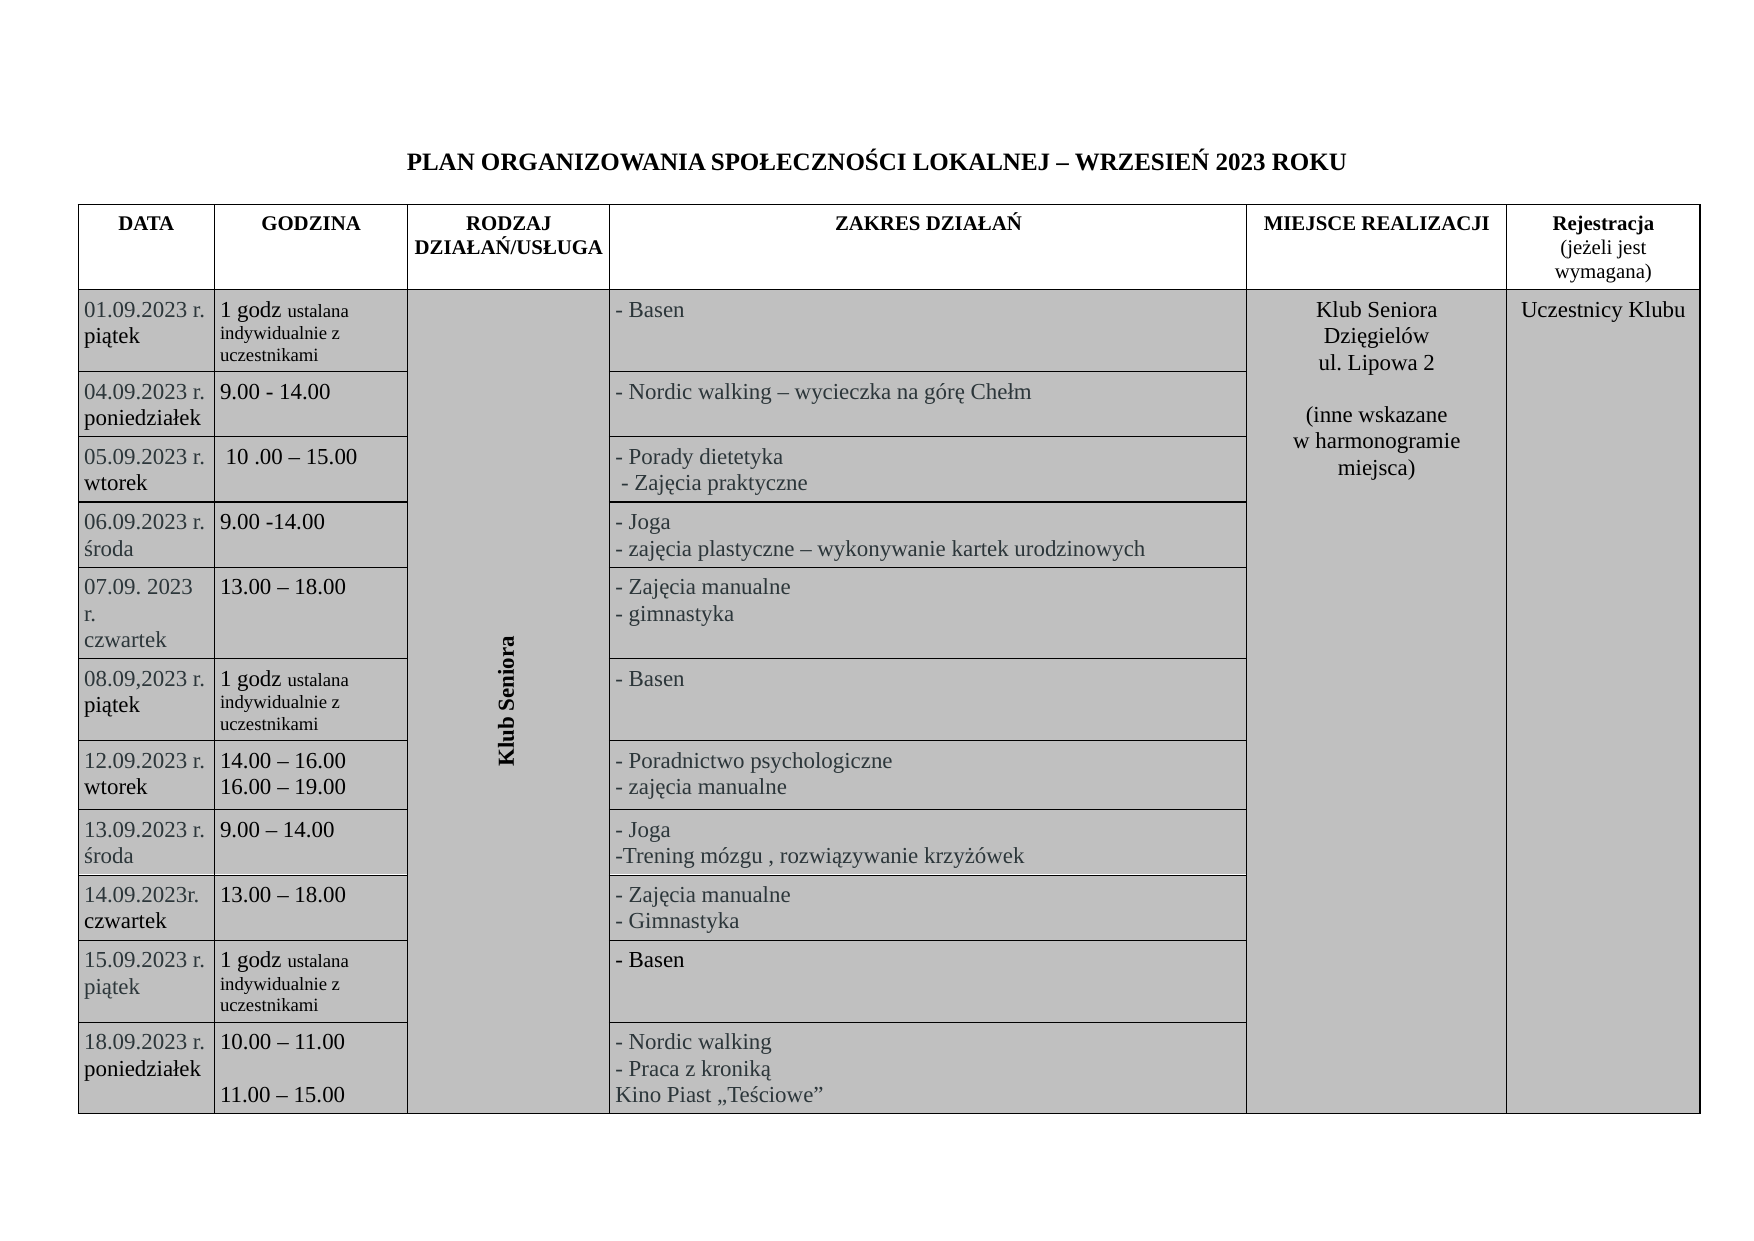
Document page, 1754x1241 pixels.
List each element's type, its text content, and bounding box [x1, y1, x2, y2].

table_header MIEJSCE REALIZACJI [1247, 205, 1506, 289]
table_cell - Poradnictwo psychologiczne - zajęcia manualne [610, 741, 1246, 809]
table_cell 04.09.2023 r. poniedziałek [79, 372, 214, 436]
table_cell 9.00 - 14.00 [215, 372, 407, 436]
table_cell 13.00 – 18.00 [215, 568, 407, 658]
table_cell 08.09,2023 r. piątek [79, 659, 214, 740]
table_cell - Basen [610, 941, 1246, 1022]
table_cell Uczestnicy Klubu [1507, 290, 1699, 1113]
table_cell 9.00 -14.00 [215, 503, 407, 567]
table_header GODZINA [215, 205, 407, 289]
table_cell - Basen [610, 290, 1246, 371]
table_cell - Basen [610, 659, 1246, 740]
table_cell 1 godz ustalana indywidualnie z uczestnikami [215, 659, 407, 740]
table_cell Klub Seniora Dzięgielów ul. Lipowa 2 (inne wskazane w harmonogramie miejsca) [1247, 290, 1506, 1113]
table_cell 9.00 – 14.00 [215, 810, 407, 874]
table_cell 07.09. 2023 r. czwartek [79, 568, 214, 658]
table_cell 13.09.2023 r. środa [79, 810, 214, 874]
table_cell 01.09.2023 r. piątek [79, 290, 214, 371]
table_header ZAKRES DZIAŁAŃ [610, 205, 1246, 289]
table_cell - Nordic walking - Praca z kroniką Kino Piast „Teściowe” [610, 1023, 1246, 1113]
table_cell 10 .00 – 15.00 [215, 437, 407, 501]
table_cell 12.09.2023 r. wtorek [79, 741, 214, 809]
table_cell 1 godz ustalana indywidualnie z uczestnikami [215, 941, 407, 1022]
table_cell 13.00 – 18.00 [215, 876, 407, 940]
table_cell - Joga - zajęcia plastyczne – wykonywanie kartek urodzinowych [610, 503, 1246, 567]
table_cell 15.09.2023 r. piątek [79, 941, 214, 1022]
table_cell Klub Seniora [408, 290, 609, 1113]
table_cell - Nordic walking – wycieczka na górę Chełm [610, 372, 1246, 436]
table_cell 1 godz ustalana indywidualnie z uczestnikami [215, 290, 407, 371]
table_cell 06.09.2023 r. środa [79, 503, 214, 567]
table_cell - Porady dietetyka - Zajęcia praktyczne [610, 437, 1246, 501]
table_cell 14.00 – 16.00 16.00 – 19.00 [215, 741, 407, 809]
table_cell - Zajęcia manualne - gimnastyka [610, 568, 1246, 658]
table_cell 10.00 – 11.00 11.00 – 15.00 [215, 1023, 407, 1113]
text PLAN ORGANIZOWANIA SPOŁECZNOŚCI LOKALNEJ – WRZESIEŃ 2023 ROKU [118, 147, 1636, 176]
table_cell - Joga -Trening mózgu , rozwiązywanie krzyżówek [610, 810, 1246, 874]
table_cell 14.09.2023r. czwartek [79, 876, 214, 940]
table_header RODZAJ DZIAŁAŃ/USŁUGA [408, 205, 609, 289]
table_header DATA [79, 205, 214, 289]
table_cell - Zajęcia manualne - Gimnastyka [610, 876, 1246, 940]
table_cell 18.09.2023 r. poniedziałek [79, 1023, 214, 1113]
table_header Rejestracja (jeżeli jest wymagana) [1507, 205, 1699, 289]
table_cell 05.09.2023 r. wtorek [79, 437, 214, 501]
